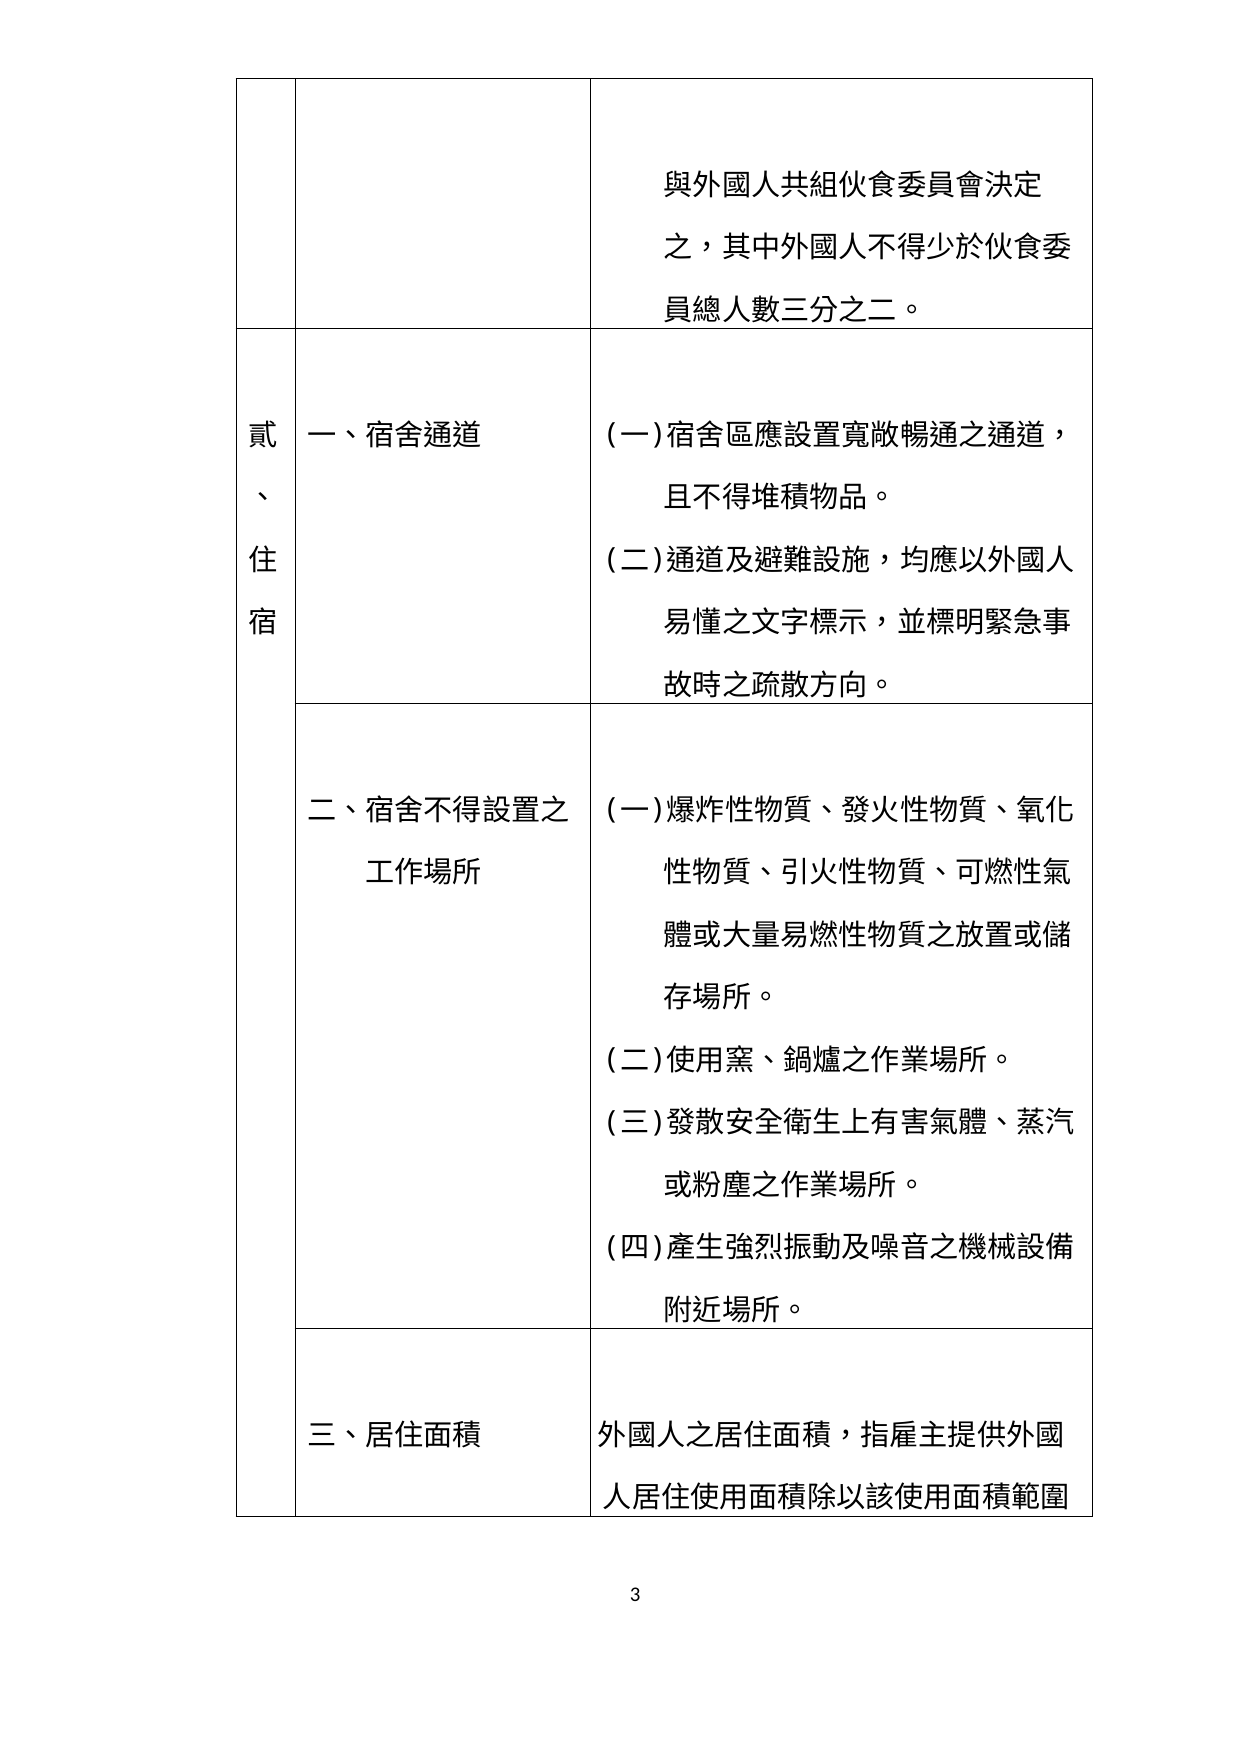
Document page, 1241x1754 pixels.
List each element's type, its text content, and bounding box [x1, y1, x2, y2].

table_cell 與外國人共組伙食委員會決定之，其中外國人不得少於伙食委員總人數三分之二。 [591, 79, 1092, 328]
table_cell [296, 79, 590, 328]
table_cell 外國人之居住面積，指雇主提供外國人居住使用面積除以該使用面積範圍 [591, 1329, 1092, 1516]
table_cell 貳、住宿 [237, 329, 295, 1516]
table_cell 爆炸性物質、發火性物質、氧化性物質、引火性物質、可燃性氣體或大量易燃性物質之放置或儲存場所。 使用窯、鍋爐之作業場所。 發散安全衛生上有害氣體、蒸汽或粉塵之作業場所。 產生強烈振動及噪音之機械設備附近場所。 [591, 704, 1092, 1328]
table_cell 一、宿舍通道 [296, 329, 590, 703]
table_cell 三、居住面積 [296, 1329, 590, 1516]
table_cell 宿舍區應設置寬敞暢通之通道，且不得堆積物品。 通道及避難設施，均應以外國人易懂之文字標示，並標明緊急事故時之疏散方向。 [591, 329, 1092, 703]
table_cell 二、宿舍不得設置之工作場所 [296, 704, 590, 1328]
table_cell [237, 79, 295, 328]
